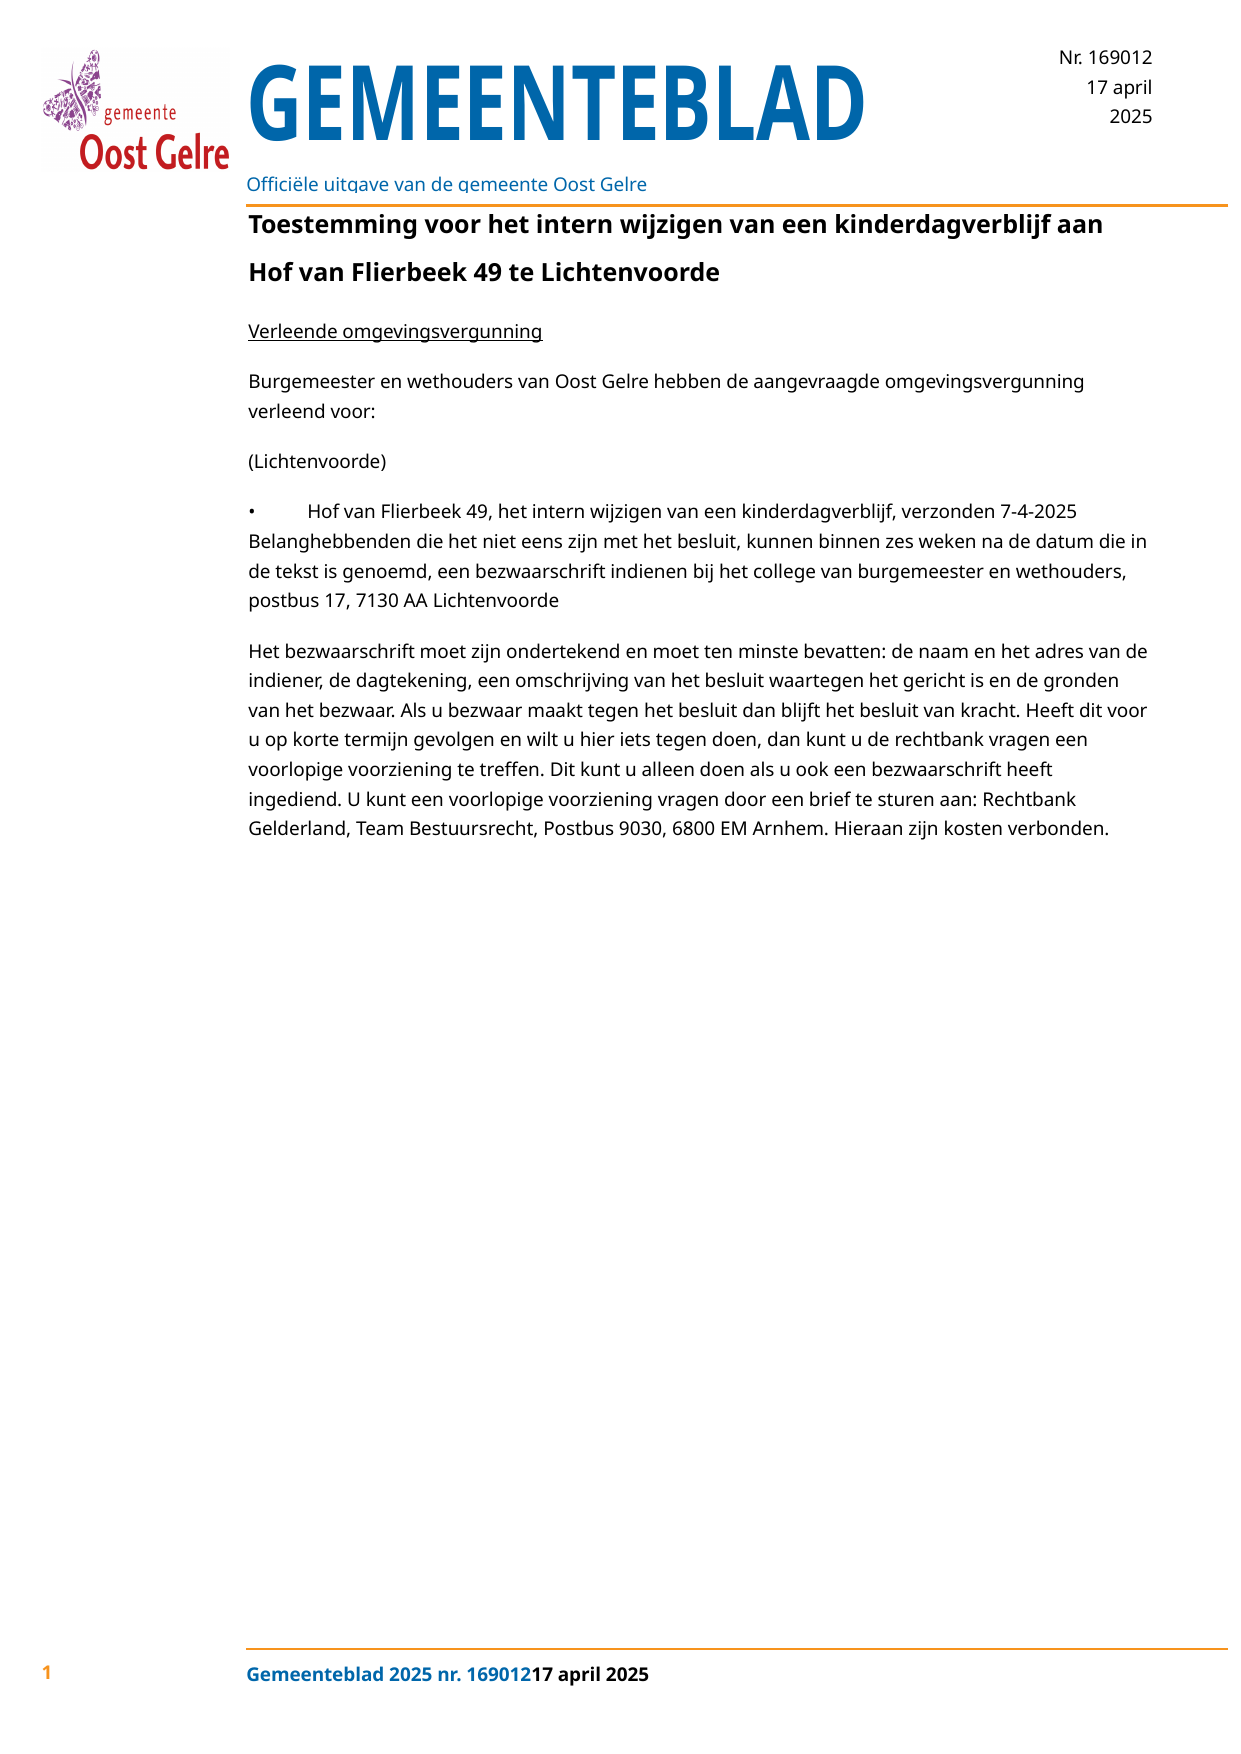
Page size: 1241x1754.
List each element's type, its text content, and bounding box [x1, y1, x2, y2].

text Het bezwaarschrift moet zijn ondertekend en moet ten minste bevatten: de naam en het adres van de indiener, de dagtekening, een omschrijving van het besluit waartegen het gericht is en de gronden van het bezwaar. Als u bezwaar maakt tegen het besluit dan blijft het besluit van kracht. Heeft dit voor u op korte termijn gevolgen en wilt u hier iets tegen doen, dan kunt u de rechtbank vragen een voorlopige voorziening te treffen. Dit kunt u alleen doen als u ook een bezwaarschrift heeft ingediend. U kunt een voorlopige voorziening vragen door een brief te sturen aan: Rechtbank Gelderland, Team Bestuursrecht, Postbus 9030, 6800 EM Arnhem. Hieraan zijn kosten verbonden. [248, 638, 1152, 841]
text Belanghebbenden die het niet eens zijn met het besluit, kunnen binnen zes weken na de datum die in de tekst is genoemd, een bezwaarschrift indienen bij het college van burgemeester en wethouders, postbus 17, 7130 AA Lichtenvoorde [248, 528, 1152, 613]
text Burgemeester en wethouders van Oost Gelre hebben de aangevraagde omgevingsvergunning verleend voor: [248, 368, 1152, 424]
list Hof van Flierbeek 49, het intern wijzigen van een kinderdagverblijf, verzonden 7-4-2025 [248, 499, 1152, 524]
text Verleende omgevingsvergunning [248, 318, 1152, 344]
picture [41, 47, 231, 172]
text Toestemming voor het intern wijzigen van een kinderdagverblijf aan Hof van Flierbeek 49 te Lichtenvoorde [248, 207, 1152, 288]
text (Lichtenvoorde) [248, 448, 1152, 474]
